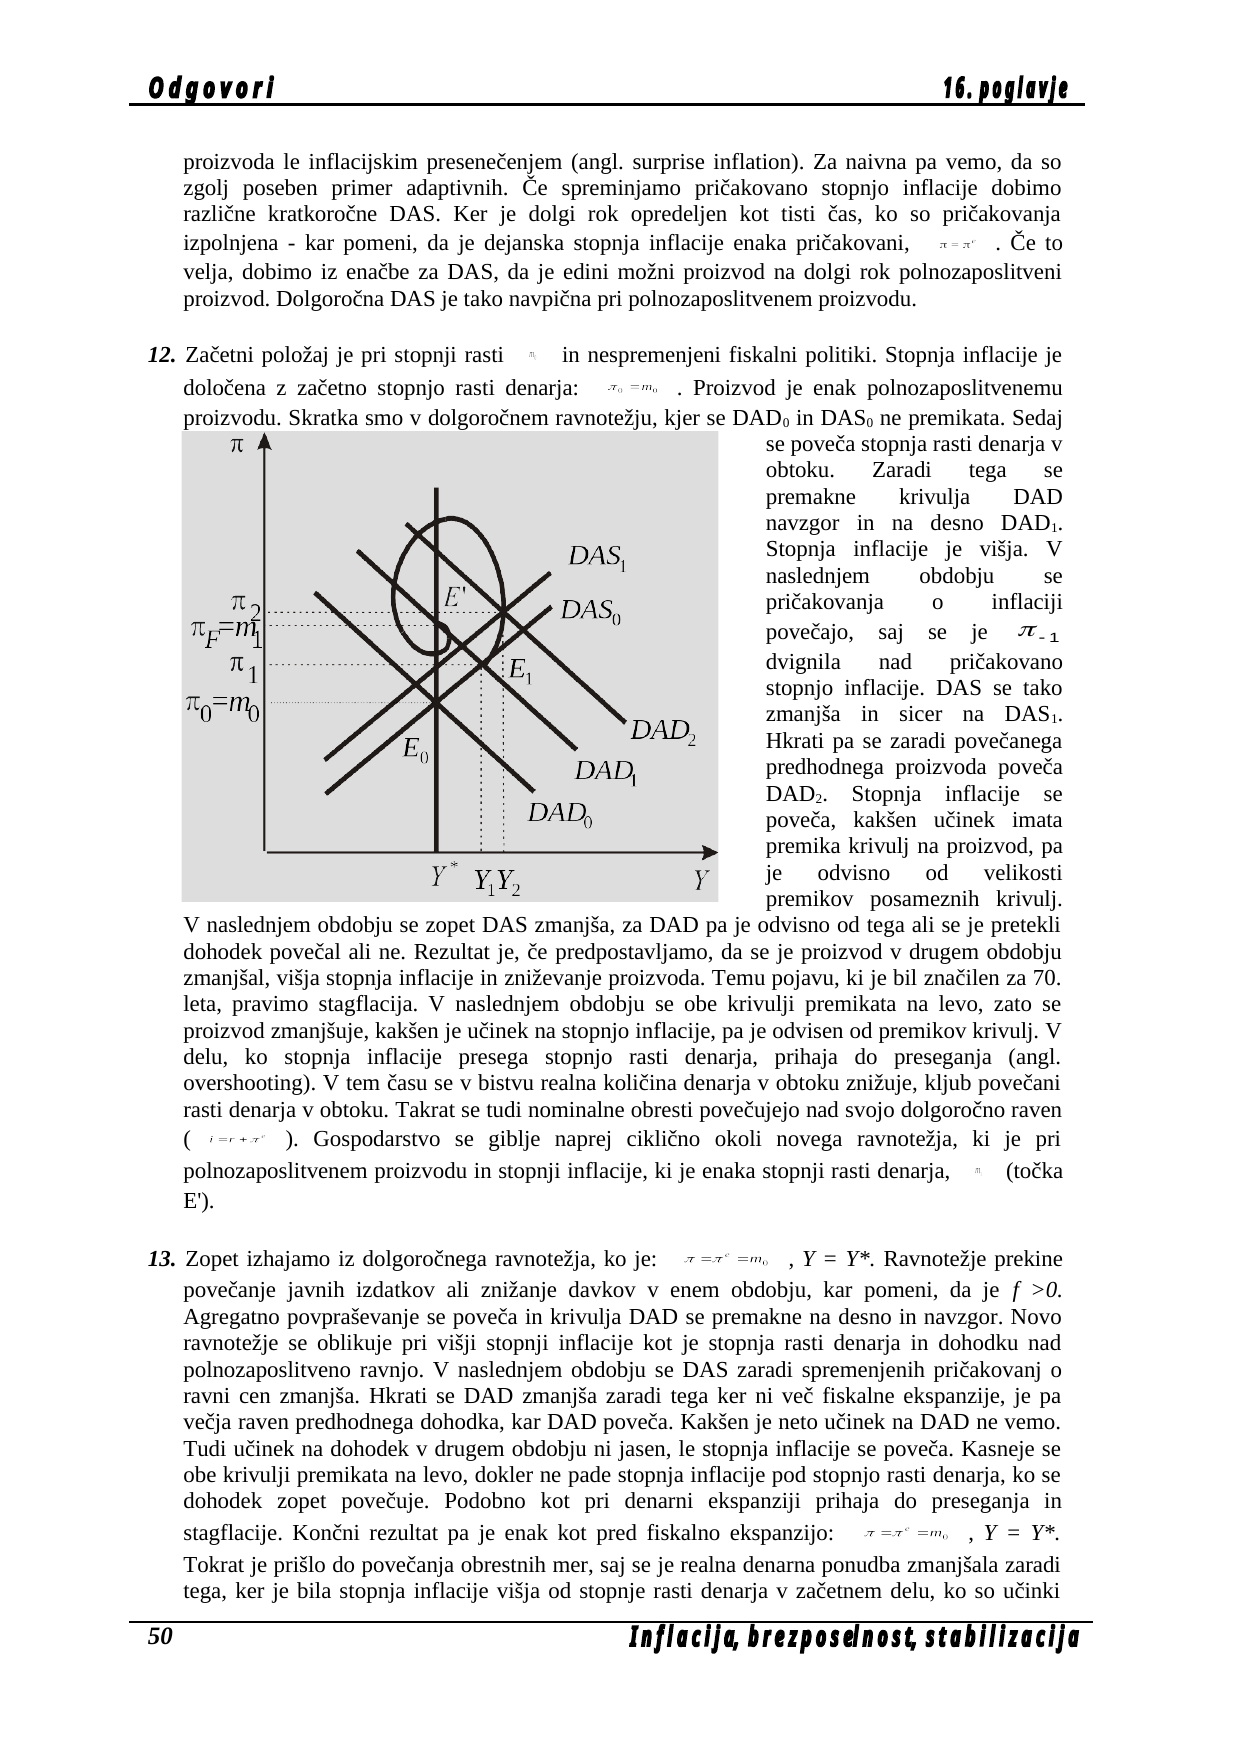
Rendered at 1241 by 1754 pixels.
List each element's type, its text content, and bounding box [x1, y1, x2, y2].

list proizvoda le inflacijskim presenečenjem (angl. surprise inflation). Za naivna pa vemo, da so zgolj poseben primer adaptivnih. Če spreminjamo pričakovano stopnjo inflacije dobimo različne kratkoročne DAS. Ker je dolgi rok opredeljen kot tisti čas, ko so pričakovanja izpolnjena - kar pomeni, da je dejanska stopnja inflacije enaka pričakovani, . Če to velja, dobimo iz enačbe za DAS, da je edini možni proizvod na dolgi rok polnozaposlitveni proizvod. Dolgoročna DAS je tako navpična pri polnozaposlitvenem proizvodu. [148, 148, 1063, 311]
list Zopet izhajamo iz dolgoročnega ravnotežja, ko je: , Y = Y*. Ravnotežje prekine povečanje javnih izdatkov ali znižanje davkov v enem obdobju, kar pomeni, da je f >0. Agregatno povpraševanje se poveča in krivulja DAD se premakne na desno in navzgor. Novo ravnotežje se oblikuje pri višji stopnji inflacije kot je stopnja rasti denarja in dohodku nad polnozaposlitveno ravnjo. V naslednjem obdobju se DAS zaradi spremenjenih pričakovanj o ravni cen zmanjša. Hkrati se DAD zmanjša zaradi tega ker ni več fiskalne ekspanzije, je pa večja raven predhodnega dohodka, kar DAD poveča. Kakšen je neto učinek na DAD ne vemo. Tudi učinek na dohodek v drugem obdobju ni jasen, le stopnja inflacije se poveča. Kasneje se obe krivulji premikata na levo, dokler ne pade stopnja inflacije pod stopnjo rasti denarja, ko se dohodek zopet povečuje. Podobno kot pri denarni ekspanziji prihaja do preseganja in stagflacije. Končni rezultat pa je enak kot pred fiskalno ekspanzijo: , Y = Y*. Tokrat je prišlo do povečanja obrestnih mer, saj se je realna denarna ponudba zmanjšala zaradi tega, ker je bila stopnja inflacije višja od stopnje rasti denarja v začetnem delu, ko so učinki [148, 1239, 1063, 1603]
list Začetni položaj je pri stopnji rasti in nespremenjeni fiskalni politiki. Stopnja inflacije je določena z začetno stopnjo rasti denarja: . Proizvod je enak polnozaposlitvenemu proizvodu. Skratka smo v dolgoročnem ravnotežju, kjer se DAD0 in DAS0 ne premikata. Sedaj se poveča stopnja rasti denarja v obtoku. Zaradi tega se premakne krivulja DAD navzgor in na desno DAD1. Stopnja inflacije je višja. V naslednjem obdobju se pričakovanja o inflaciji povečajo, saj se je dvignila nad pričakovano stopnjo inflacije. DAS se tako zmanjša in sicer na DAS1. Hkrati pa se zaradi povečanega predhodnega proizvoda poveča DAD2. Stopnja inflacije se poveča, kakšen učinek imata premika krivulj na proizvod, pa je odvisno od velikosti premikov posameznih krivulj. V naslednjem obdobju se zopet DAS zmanjša, za DAD pa je odvisno od tega ali se je pretekli dohodek povečal ali ne. Rezultat je, če predpostavljamo, da se je proizvod v drugem obdobju zmanjšal, višja stopnja inflacije in zniževanje proizvoda. Temu pojavu, ki je bil značilen za 70. leta, pravimo stagflacija. V naslednjem obdobju se obe krivulji premikata na levo, zato se proizvod zmanjšuje, kakšen je učinek na stopnjo inflacije, pa je odvisen od premikov krivulj. V delu, ko stopnja inflacije presega stopnjo rasti denarja, prihaja do preseganja (angl. overshooting). V tem času se v bistvu realna količina denarja v obtoku znižuje, kljub povečani rasti denarja v obtoku. Takrat se tudi nominalne obresti povečujejo nad svojo dolgoročno raven (). Gospodarstvo se giblje naprej ciklično okoli novega ravnotežja, ki je pri polnozaposlitvenem proizvodu in stopnji inflacije, ki je enaka stopnji rasti denarja, (točka E'). [148, 337, 1063, 1213]
